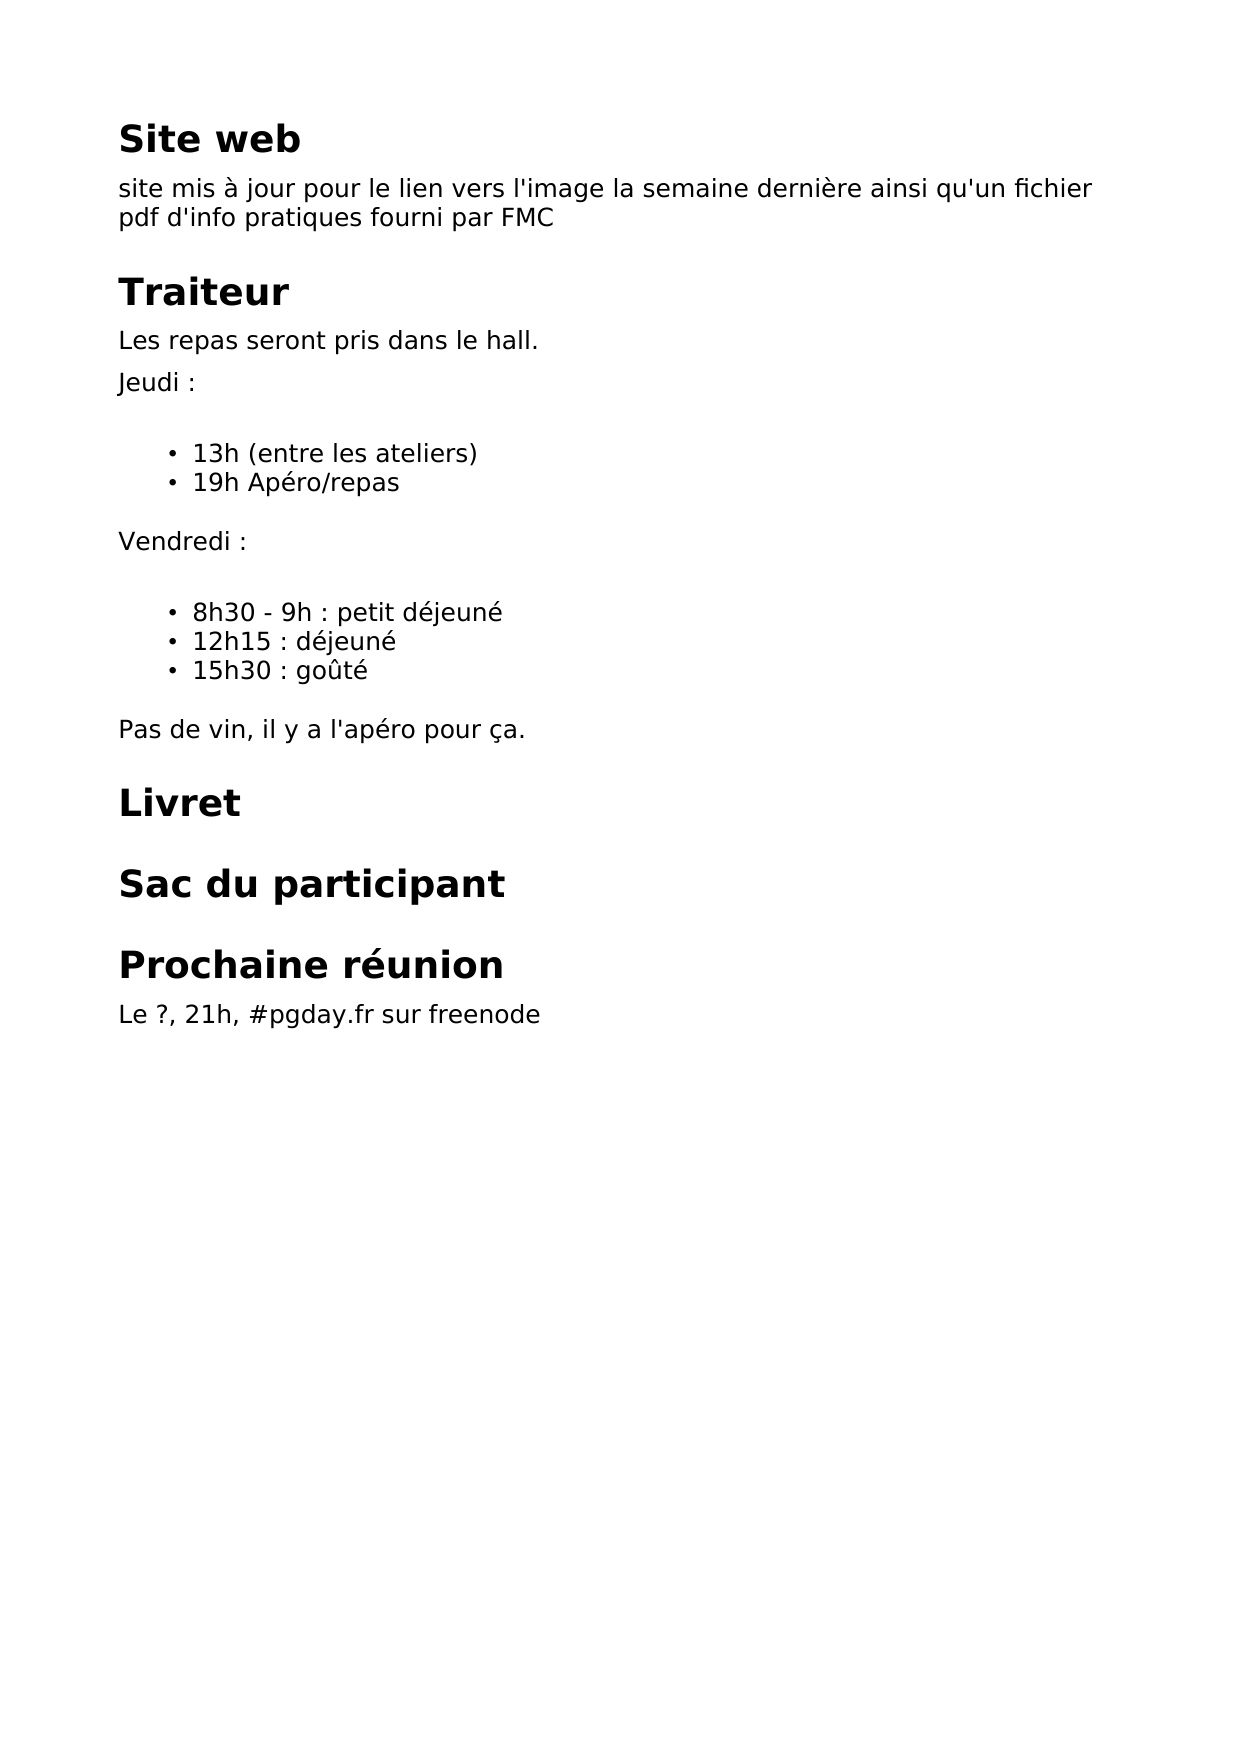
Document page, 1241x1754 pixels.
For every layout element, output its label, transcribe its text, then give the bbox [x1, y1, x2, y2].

list 13h (entre les ateliers) [177, 439, 1122, 468]
text Jeudi : [118, 368, 1122, 397]
text Les repas seront pris dans le hall. [118, 326, 1122, 355]
list 12h15 : déjeuné [177, 627, 1122, 656]
subtitle Livret [118, 782, 1122, 825]
subtitle Traiteur [118, 270, 1122, 314]
text site mis à jour pour le lien vers l'image la semaine dernière ainsi qu'un fichier pdf d'info pratiques fourni par FMC [118, 174, 1122, 233]
text Vendredi : [118, 527, 1122, 556]
list 15h30 : goûté [177, 656, 1122, 686]
subtitle Sac du participant [118, 863, 1122, 906]
list 19h Apéro/repas [177, 468, 1122, 497]
text Le ?, 21h, #pgday.fr sur freenode [118, 1000, 1122, 1029]
subtitle Site web [118, 118, 1122, 162]
list 8h30 - 9h : petit déjeuné [177, 598, 1122, 627]
text Pas de vin, il y a l'apéro pour ça. [118, 715, 1122, 744]
subtitle Prochaine réunion [118, 944, 1122, 988]
